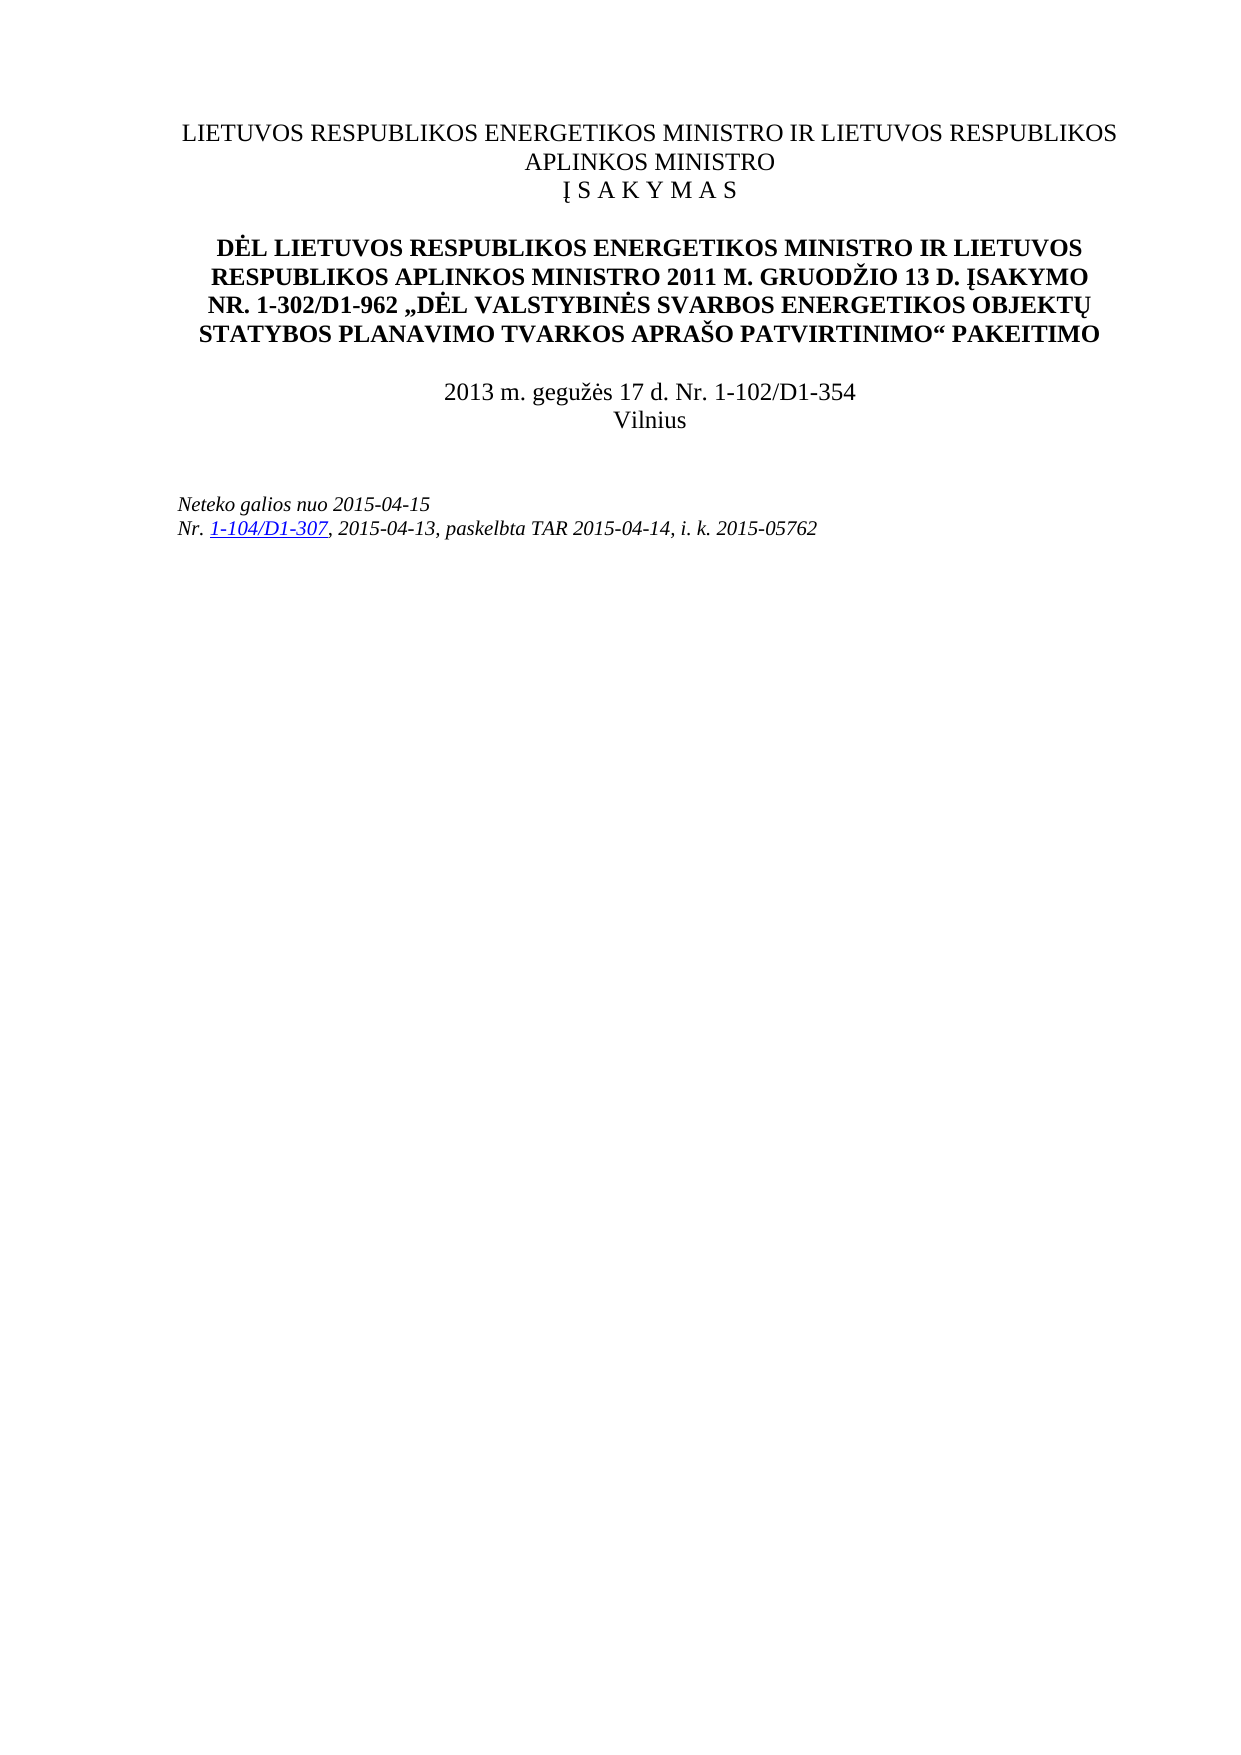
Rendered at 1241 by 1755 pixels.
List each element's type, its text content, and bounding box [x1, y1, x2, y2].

text į s a k y m a s [177, 176, 1122, 204]
text 2013 m. gegužės 17 d. Nr. 1-102/D1-354 [177, 377, 1122, 406]
text Vilnius [177, 406, 1122, 434]
text Nr. 1-104/D1-307, 2015-04-13, paskelbta TAR 2015-04-14, i. k. 2015-05762 [177, 516, 1122, 540]
text Neteko galios nuo 2015-04-15 [177, 492, 1122, 516]
text LIETUVOS RESPUBLIKOS ENERGETIKOS MINISTRO IR LIETUVOS RESPUBLIKOS APLINKOS MINISTRO [177, 118, 1122, 176]
text DĖL LIETUVOS RESPUBLIKOS ENERGETIKOS MINISTRO IR LIETUVOS RESPUBLIKOS APLINKOS MINISTRO 2011 M. GRUODŽIO 13 D. ĮSAKYMO Nr. 1-302/D1-962 „DĖL VALSTYBINĖS SVARBOS ENERGETIKOS OBJEKTŲ STATYBOS PLANAVIMO TVARKOS APRAŠO PATVIRTINIMO“ PAKEITIMO [177, 233, 1122, 348]
